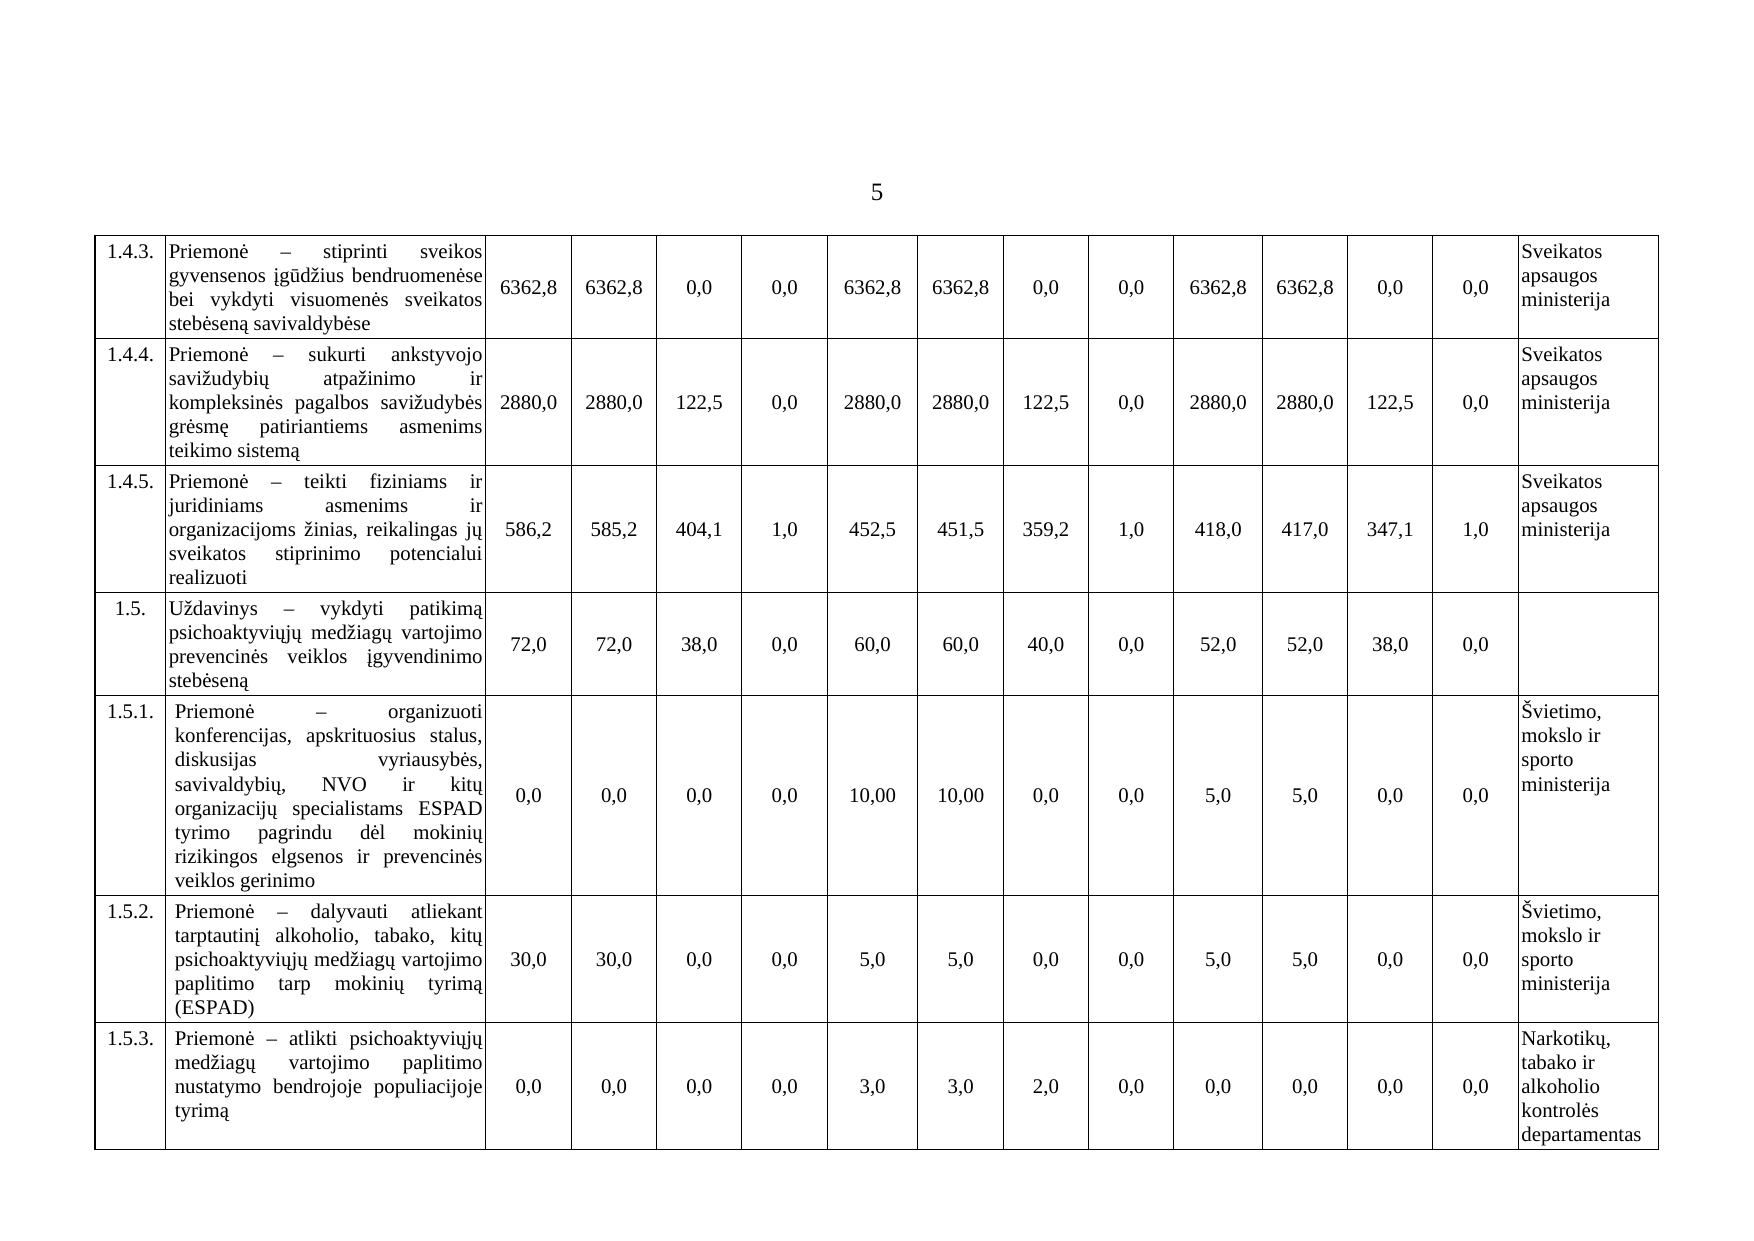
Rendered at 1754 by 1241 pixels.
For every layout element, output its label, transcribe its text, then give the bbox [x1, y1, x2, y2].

table_cell 0,0 [1433, 896, 1518, 1022]
table_cell Švietimo, mokslo ir sporto ministerija [1519, 896, 1658, 1022]
table_cell 0,0 [742, 1023, 827, 1149]
table_cell 0,0 [1089, 1023, 1173, 1149]
table_cell 1.4.4. [96, 339, 165, 465]
table_cell 6362,8 [486, 236, 571, 338]
table_cell Sveikatos apsaugos ministerija [1519, 236, 1658, 338]
table_cell 38,0 [657, 593, 741, 695]
table_cell 0,0 [1433, 236, 1518, 338]
table_cell 6362,8 [1174, 236, 1262, 338]
table_cell [1519, 593, 1658, 695]
table_cell 0,0 [742, 236, 827, 338]
table_cell 0,0 [1174, 1023, 1262, 1149]
table_cell Švietimo, mokslo ir sporto ministerija [1519, 696, 1658, 895]
table_cell 0,0 [1089, 896, 1173, 1022]
table_cell 5,0 [1263, 696, 1347, 895]
table_cell 0,0 [1004, 696, 1088, 895]
table_cell 122,5 [1004, 339, 1088, 465]
table_cell 0,0 [742, 896, 827, 1022]
table_cell 0,0 [1089, 236, 1173, 338]
table_cell 72,0 [486, 593, 571, 695]
table_cell Priemonė – sukurti ankstyvojo savižudybių atpažinimo ir kompleksinės pagalbos savižudybės grėsmę patiriantiems asmenims teikimo sistemą [166, 339, 485, 465]
table_cell 0,0 [572, 696, 656, 895]
table_cell 5,0 [828, 896, 917, 1022]
table_cell 1.5.1. [96, 696, 165, 895]
table_cell 0,0 [1263, 1023, 1347, 1149]
table_cell 404,1 [657, 466, 741, 592]
table_cell 2,0 [1004, 1023, 1088, 1149]
table_cell 5,0 [1174, 696, 1262, 895]
table_cell 1.5.3. [96, 1023, 165, 1149]
table_cell 5,0 [1174, 896, 1262, 1022]
table_cell 1.5. [96, 593, 165, 695]
table_cell 2880,0 [572, 339, 656, 465]
table_cell 122,5 [657, 339, 741, 465]
table_cell 5,0 [1263, 896, 1347, 1022]
table_cell 0,0 [486, 1023, 571, 1149]
table_cell Priemonė – atlikti psichoaktyviųjų medžiagų vartojimo paplitimo nustatymo bendrojoje populiacijoje tyrimą [166, 1023, 485, 1149]
table_cell 2880,0 [1174, 339, 1262, 465]
table_cell 0,0 [1433, 696, 1518, 895]
table_cell 6362,8 [828, 236, 917, 338]
table_cell 0,0 [1433, 593, 1518, 695]
table_cell 6362,8 [918, 236, 1003, 338]
table_cell 30,0 [572, 896, 656, 1022]
table_cell 2880,0 [828, 339, 917, 465]
table_cell 72,0 [572, 593, 656, 695]
table_cell 3,0 [918, 1023, 1003, 1149]
table_cell 1.4.5. [96, 466, 165, 592]
table_cell 10,00 [828, 696, 917, 895]
table_cell 0,0 [657, 1023, 741, 1149]
table_cell 38,0 [1348, 593, 1432, 695]
table_cell Sveikatos apsaugos ministerija [1519, 339, 1658, 465]
table_cell 60,0 [828, 593, 917, 695]
table_cell Priemonė – organizuoti konferencijas, apskrituosius stalus, diskusijas vyriausybės, savivaldybių, NVO ir kitų organizacijų specialistams ESPAD tyrimo pagrindu dėl mokinių rizikingos elgsenos ir prevencinės veiklos gerinimo [166, 696, 485, 895]
table_cell 0,0 [742, 593, 827, 695]
table_cell 0,0 [1004, 896, 1088, 1022]
table_cell 0,0 [1004, 236, 1088, 338]
table_cell Priemonė – dalyvauti atliekant tarptautinį alkoholio, tabako, kitų psichoaktyviųjų medžiagų vartojimo paplitimo tarp mokinių tyrimą (ESPAD) [166, 896, 485, 1022]
table_cell 0,0 [1348, 896, 1432, 1022]
table_cell 5,0 [918, 896, 1003, 1022]
table_cell 0,0 [1089, 696, 1173, 895]
table_cell 0,0 [1348, 696, 1432, 895]
table_cell 52,0 [1174, 593, 1262, 695]
table_cell 0,0 [486, 696, 571, 895]
table_cell 585,2 [572, 466, 656, 592]
table_cell 2880,0 [918, 339, 1003, 465]
table_cell 0,0 [657, 696, 741, 895]
table_cell 122,5 [1348, 339, 1432, 465]
table_cell 1,0 [1089, 466, 1173, 592]
table_cell 0,0 [1348, 236, 1432, 338]
table_cell 0,0 [742, 696, 827, 895]
table_cell 347,1 [1348, 466, 1432, 592]
table_cell 417,0 [1263, 466, 1347, 592]
table_cell 10,00 [918, 696, 1003, 895]
table_cell Priemonė – teikti fiziniams ir juridiniams asmenims ir organizacijoms žinias, reikalingas jų sveikatos stiprinimo potencialui realizuoti [166, 466, 485, 592]
table_cell 0,0 [1089, 339, 1173, 465]
table_cell 418,0 [1174, 466, 1262, 592]
table_cell 0,0 [1348, 1023, 1432, 1149]
table_cell 0,0 [1089, 593, 1173, 695]
table_cell Narkotikų, tabako ir alkoholio kontrolės departamentas [1519, 1023, 1658, 1149]
table_cell 30,0 [486, 896, 571, 1022]
table_cell 0,0 [572, 1023, 656, 1149]
table_cell 0,0 [657, 236, 741, 338]
table_cell 2880,0 [1263, 339, 1347, 465]
table_cell 586,2 [486, 466, 571, 592]
table_cell 40,0 [1004, 593, 1088, 695]
table_cell 6362,8 [1263, 236, 1347, 338]
table_cell 1.4.3. [96, 236, 165, 338]
table_cell 0,0 [1433, 1023, 1518, 1149]
table_cell 6362,8 [572, 236, 656, 338]
table_cell 0,0 [1433, 339, 1518, 465]
table_cell 3,0 [828, 1023, 917, 1149]
table_cell 0,0 [657, 896, 741, 1022]
table_cell 0,0 [742, 339, 827, 465]
table_cell 60,0 [918, 593, 1003, 695]
table_cell 451,5 [918, 466, 1003, 592]
table_cell 2880,0 [486, 339, 571, 465]
table_cell 52,0 [1263, 593, 1347, 695]
table_cell 1,0 [1433, 466, 1518, 592]
table_cell 359,2 [1004, 466, 1088, 592]
table_cell Priemonė – stiprinti sveikos gyvensenos įgūdžius bendruomenėse bei vykdyti visuomenės sveikatos stebėseną savivaldybėse [166, 236, 485, 338]
table_cell 1.5.2. [96, 896, 165, 1022]
table_cell Uždavinys – vykdyti patikimą psichoaktyviųjų medžiagų vartojimo prevencinės veiklos įgyvendinimo stebėseną [166, 593, 485, 695]
table_cell 452,5 [828, 466, 917, 592]
table_cell Sveikatos apsaugos ministerija [1519, 466, 1658, 592]
table_cell 1,0 [742, 466, 827, 592]
